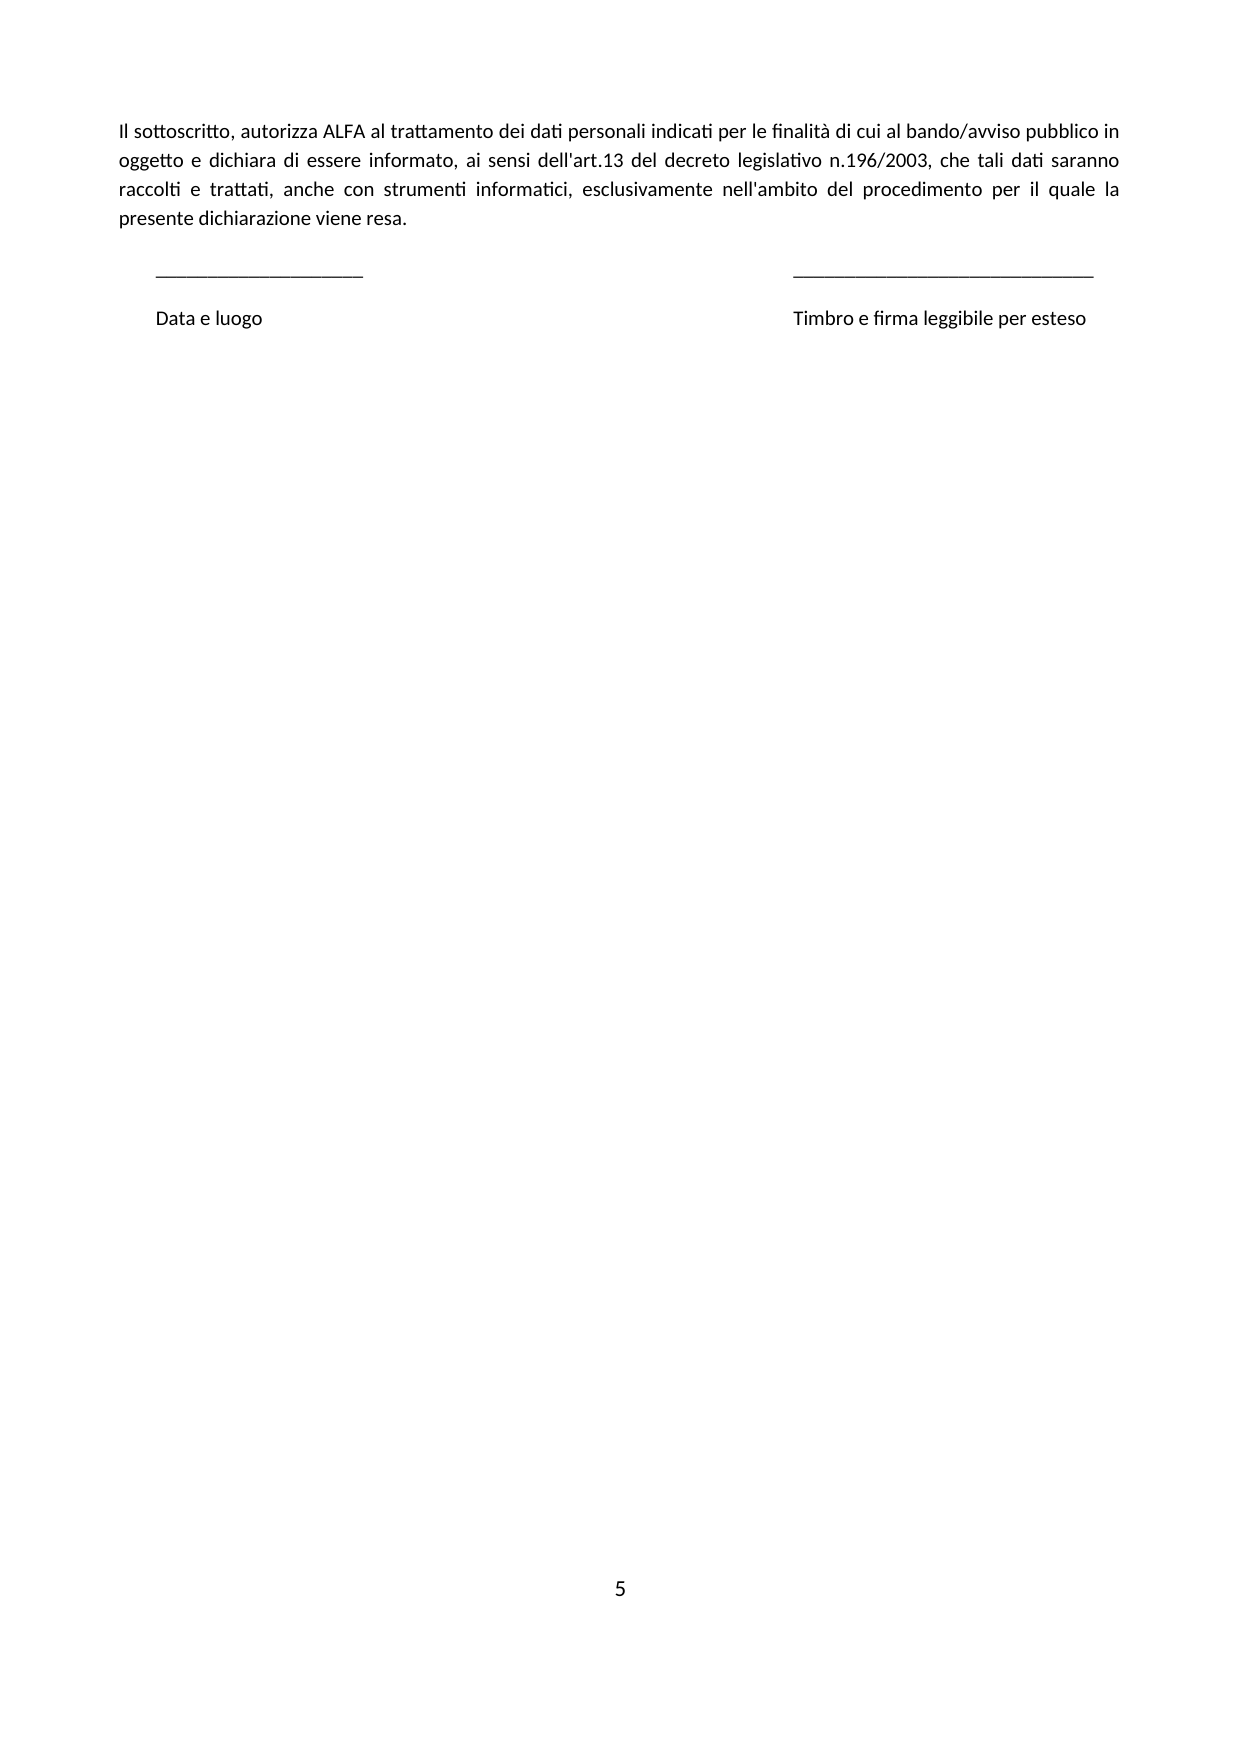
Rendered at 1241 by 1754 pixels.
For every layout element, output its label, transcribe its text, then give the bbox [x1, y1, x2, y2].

text Il sottoscritto, autorizza ALFA al trattamento dei dati personali indicati per le finalità di cui al bando/avviso pubblico in oggetto e dichiara di essere informato, ai sensi dell'art.13 del decreto legislativo n.196/2003, che tali dati saranno raccolti e trattati, anche con strumenti informatici, esclusivamente nell'ambito del procedimento per il quale la presente dichiarazione viene resa. [118, 118, 1122, 231]
text Data e luogo Timbro e firma leggibile per esteso [118, 306, 1122, 331]
text ____________________ _____________________________ [118, 256, 1122, 281]
